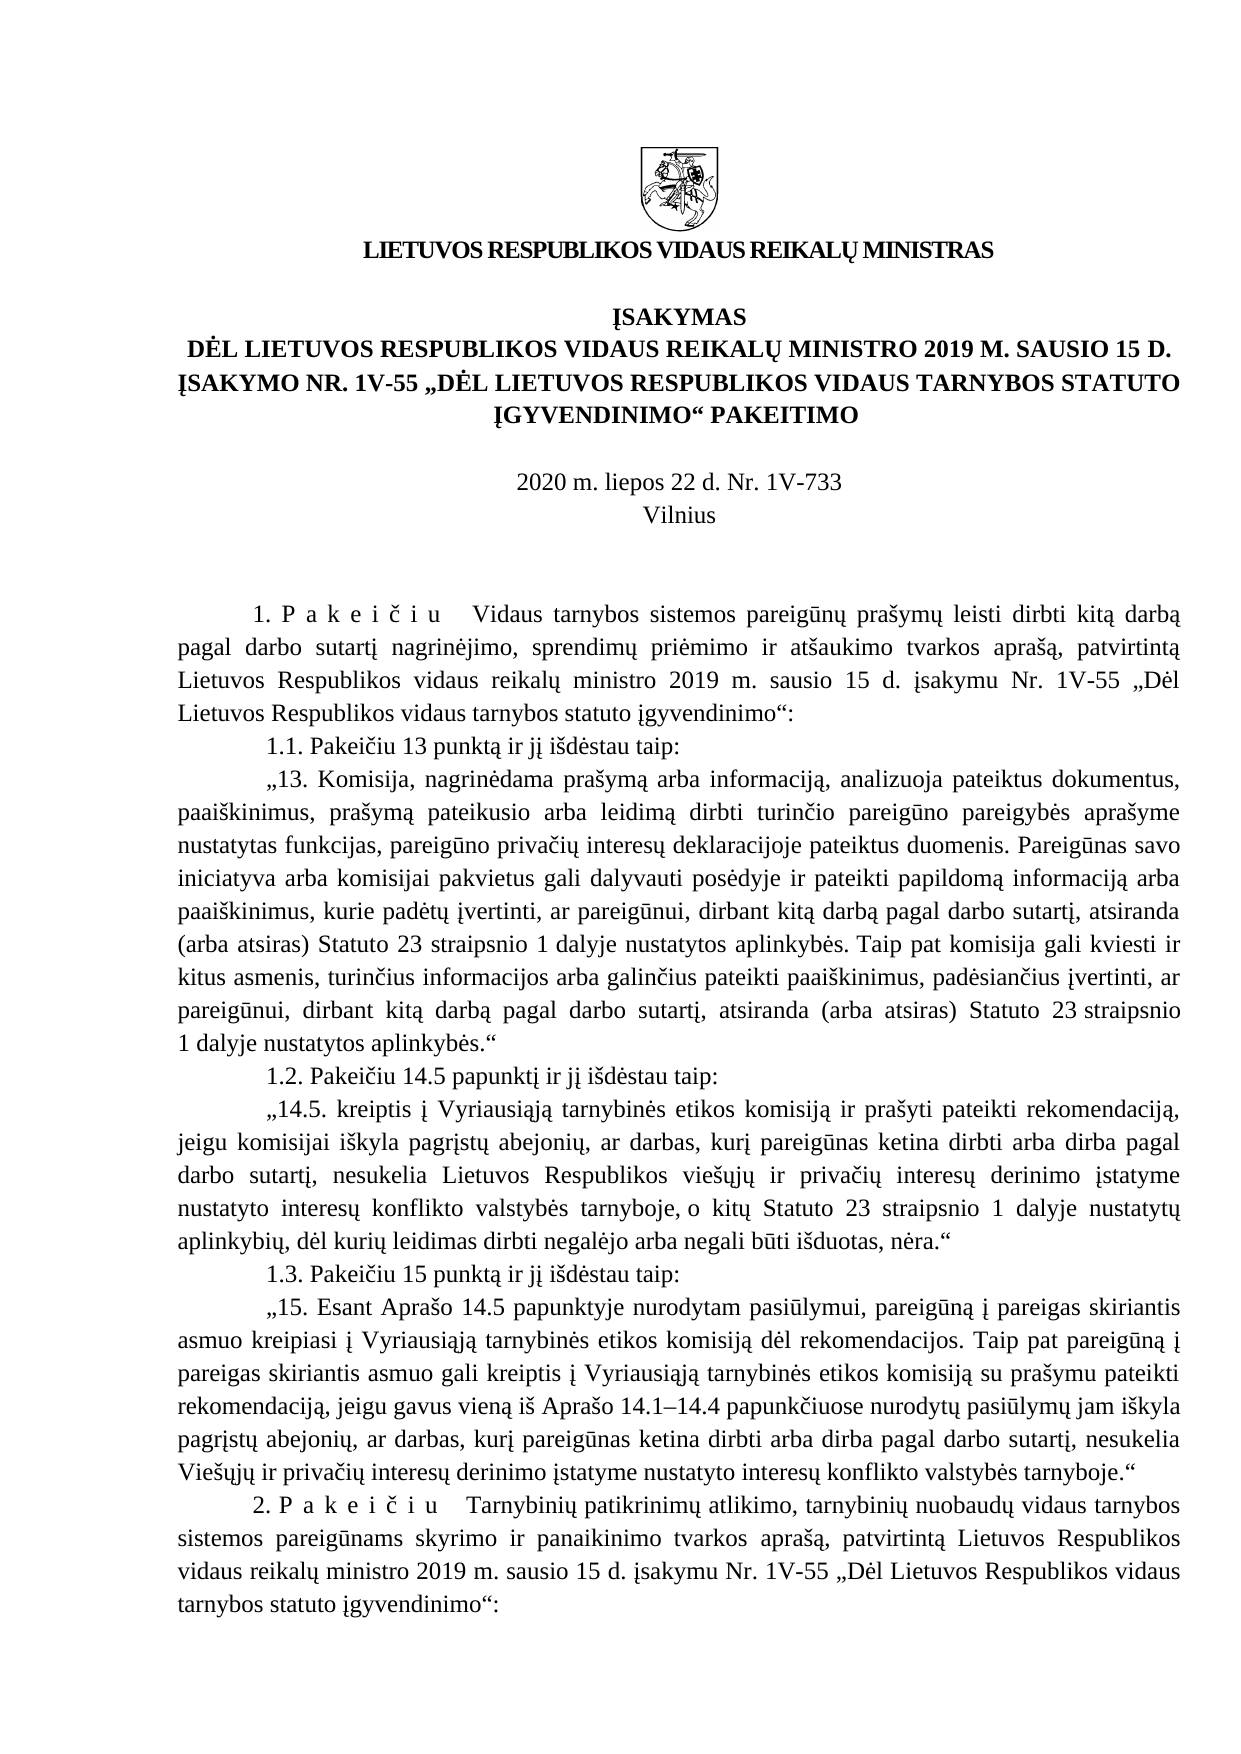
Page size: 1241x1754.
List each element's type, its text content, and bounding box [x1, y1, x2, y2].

text 2. Pakeičiu Tarnybinių patikrinimų atlikimo, tarnybinių nuobaudų vidaus tarnybos sistemos pareigūnams skyrimo ir panaikinimo tvarkos aprašą, patvirtintą Lietuvos Respublikos vidaus reikalų ministro 2019 m. sausio 15 d. įsakymu Nr. 1V-55 „Dėl Lietuvos Respublikos vidaus tarnybos statuto įgyvendinimo“: [177, 1490, 1181, 1618]
text 1. Pakeičiu Vidaus tarnybos sistemos pareigūnų prašymų leisti dirbti kitą darbą pagal darbo sutartį nagrinėjimo, sprendimų priėmimo ir atšaukimo tvarkos aprašą, patvirtintą Lietuvos Respublikos vidaus reikalų ministro 2019 m. sausio 15 d. įsakymu Nr. 1V-55 „Dėl Lietuvos Respublikos vidaus tarnybos statuto įgyvendinimo“: [177, 599, 1181, 727]
text 1.3. Pakeičiu 15 punktą ir jį išdėstau taip: [177, 1259, 1181, 1288]
text 2020 m. liepos 22 d. Nr. 1V-733 [177, 467, 1181, 495]
text ĮSAKYMAS [177, 302, 1181, 330]
text DĖL LIETUVOS RESPUBLIKOS VIDAUS REIKALŲ MINISTRO 2019 M. SAUSIO 15 D. ĮSAKYMO NR. 1V-55 „DĖL LIETUVOS RESPUBLIKOS VIDAUS TARNYBOS STATUTO ĮGYVENDINIMO“ PAkeitimo [177, 334, 1181, 429]
text Vilnius [177, 500, 1181, 528]
text „13. Komisija, nagrinėdama prašymą arba informaciją, analizuoja pateiktus dokumentus, paaiškinimus, prašymą pateikusio arba leidimą dirbti turinčio pareigūno pareigybės aprašyme nustatytas funkcijas, pareigūno privačių interesų deklaracijoje pateiktus duomenis. Pareigūnas savo iniciatyva arba komisijai pakvietus gali dalyvauti posėdyje ir pateikti papildomą informaciją arba paaiškinimus, kurie padėtų įvertinti, ar pareigūnui, dirbant kitą darbą pagal darbo sutartį, atsiranda (arba atsiras) Statuto 23 straipsnio 1 dalyje nustatytos aplinkybės. Taip pat komisija gali kviesti ir kitus asmenis, turinčius informacijos arba galinčius pateikti paaiškinimus, padėsiančius įvertinti, ar pareigūnui, dirbant kitą darbą pagal darbo sutartį, atsiranda (arba atsiras) Statuto 23 straipsnio 1 dalyje nustatytos aplinkybės.“ [177, 764, 1181, 1057]
text LIETUVOS RESPUBLIKOS VIDAUS REIKALŲ MINISTRAS [177, 236, 1181, 264]
text „15. Esant Aprašo 14.5 papunktyje nurodytam pasiūlymui, pareigūną į pareigas skiriantis asmuo kreipiasi į Vyriausiąją tarnybinės etikos komisiją dėl rekomendacijos. Taip pat pareigūną į pareigas skiriantis asmuo gali kreiptis į Vyriausiąją tarnybinės etikos komisiją su prašymu pateikti rekomendaciją, jeigu gavus vieną iš Aprašo 14.1–14.4 papunkčiuose nurodytų pasiūlymų jam iškyla pagrįstų abejonių, ar darbas, kurį pareigūnas ketina dirbti arba dirba pagal darbo sutartį, nesukelia Viešųjų ir privačių interesų derinimo įstatyme nustatyto interesų konflikto valstybės tarnyboje.“ [177, 1292, 1181, 1486]
text 1.2. Pakeičiu 14.5 papunktį ir jį išdėstau taip: [177, 1061, 1181, 1090]
text „14.5. kreiptis į Vyriausiąją tarnybinės etikos komisiją ir prašyti pateikti rekomendaciją, jeigu komisijai iškyla pagrįstų abejonių, ar darbas, kurį pareigūnas ketina dirbti arba dirba pagal darbo sutartį, nesukelia Lietuvos Respublikos viešųjų ir privačių interesų derinimo įstatyme nustatyto interesų konflikto valstybės tarnyboje, o kitų Statuto 23 straipsnio 1 dalyje nustatytų aplinkybių, dėl kurių leidimas dirbti negalėjo arba negali būti išduotas, nėra.“ [177, 1094, 1181, 1255]
text 1.1. Pakeičiu 13 punktą ir jį išdėstau taip: [177, 731, 1181, 759]
